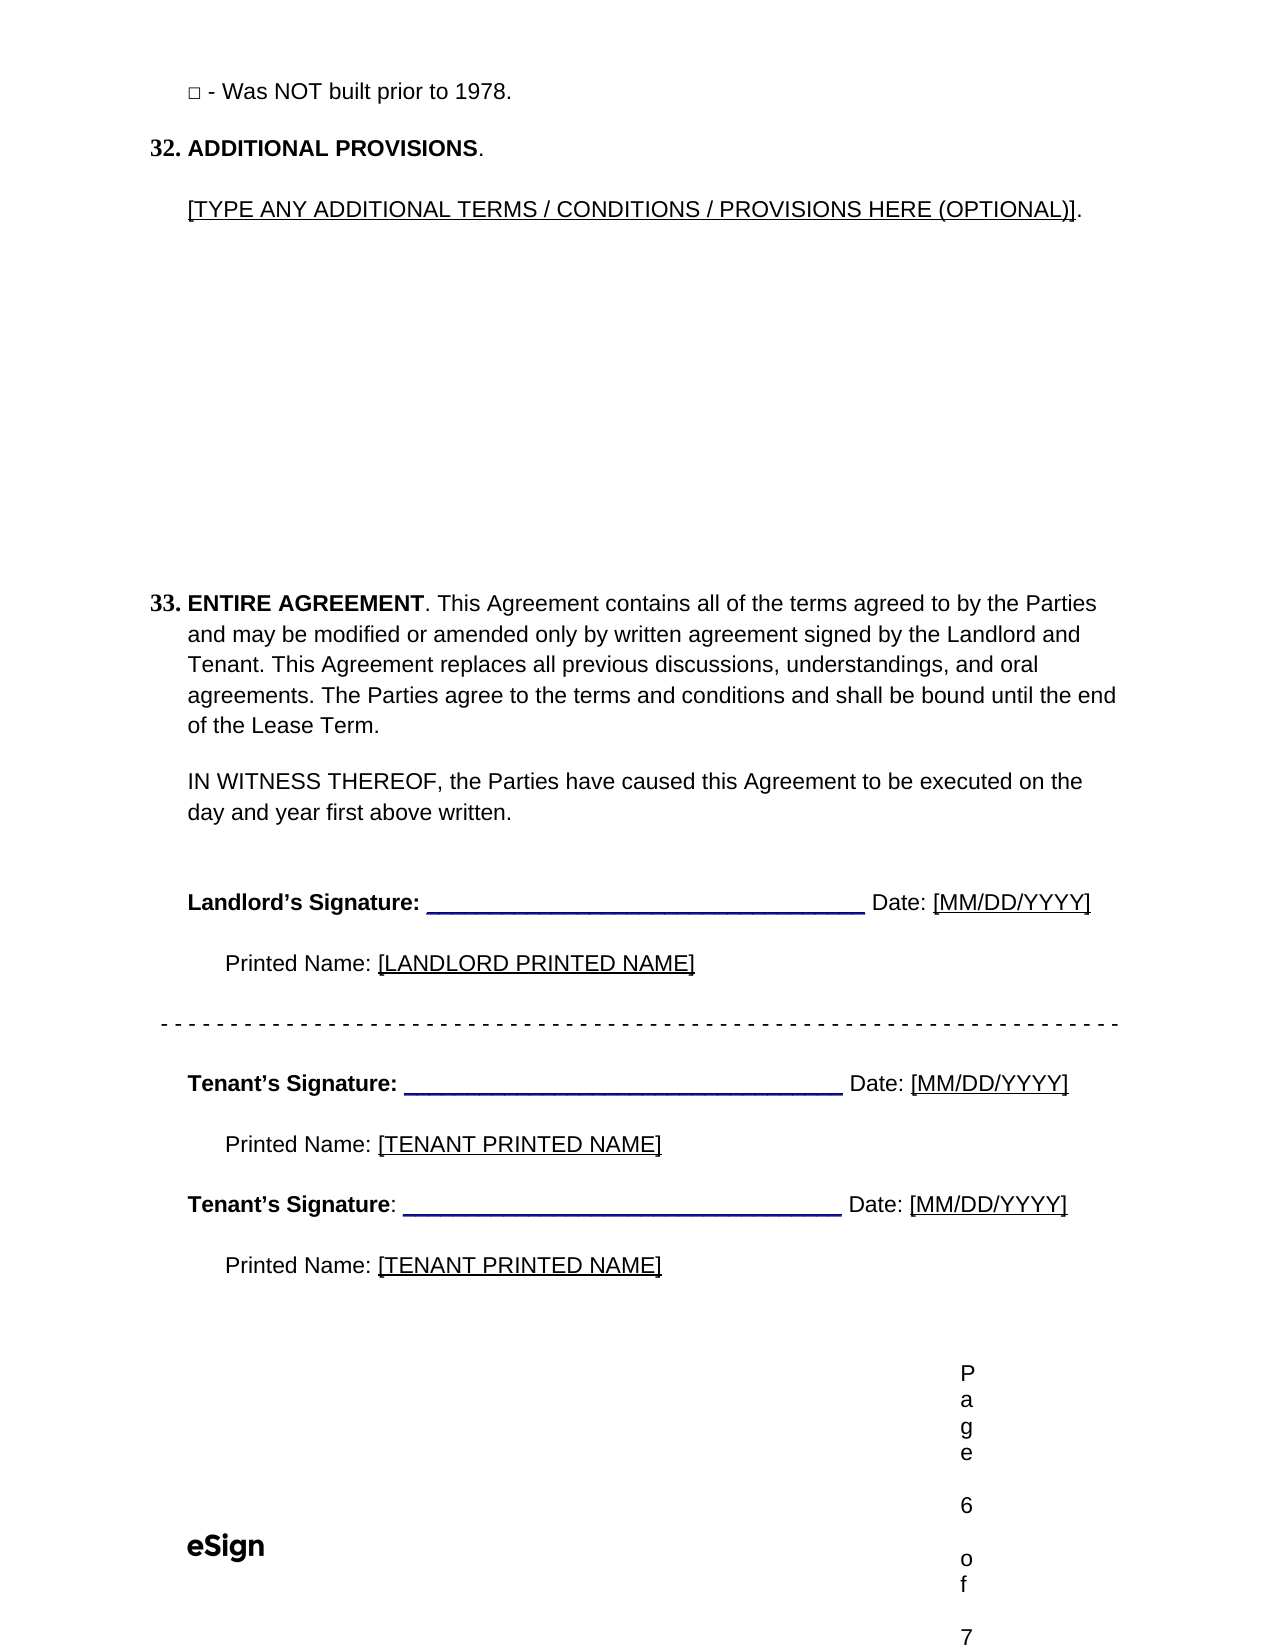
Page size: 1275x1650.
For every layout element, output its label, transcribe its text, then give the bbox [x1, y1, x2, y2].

list [TYPE ANY ADDITIONAL TERMS / CONDITIONS / PROVISIONS HERE (OPTIONAL)]. [187, 196, 1125, 222]
text Printed Name: [TENANT PRINTED NAME] [225, 1131, 1125, 1157]
text Tenant’s Signature: ___________________________________ Date: [MM/DD/YYYY] [187, 1070, 1125, 1097]
list ENTIRE AGREEMENT. This Agreement contains all of the terms agreed to by the Parties and may be modified or amended only by written agreement signed by the Landlord and Tenant. This Agreement replaces all previous discussions, understandings, and oral agreements. The Parties agree to the terms and conditions and shall be bound until the end of the Lease Term. [150, 588, 1125, 738]
list ☐ - Was NOT built prior to 1978. [187, 75, 1125, 106]
list ADDITIONAL PROVISIONS. [150, 133, 1125, 161]
text Printed Name: [LANDLORD PRINTED NAME] [225, 949, 1125, 976]
text - - - - - - - - - - - - - - - - - - - - - - - - - - - - - - - - - - - - - - - - - - - - - - - - - - - - - - - - - - - - - - - - - - - - - [160, 1010, 1125, 1036]
text Tenant’s Signature: ___________________________________ Date: [MM/DD/YYYY] [187, 1191, 1125, 1218]
text Printed Name: [TENANT PRINTED NAME] [225, 1252, 1125, 1278]
list Landlord’s Signature: ___________________________________ Date: [MM/DD/YYYY] [187, 889, 1125, 916]
list IN WITNESS THEREOF, the Parties have caused this Agreement to be executed on the day and year first above written. [187, 768, 1125, 825]
